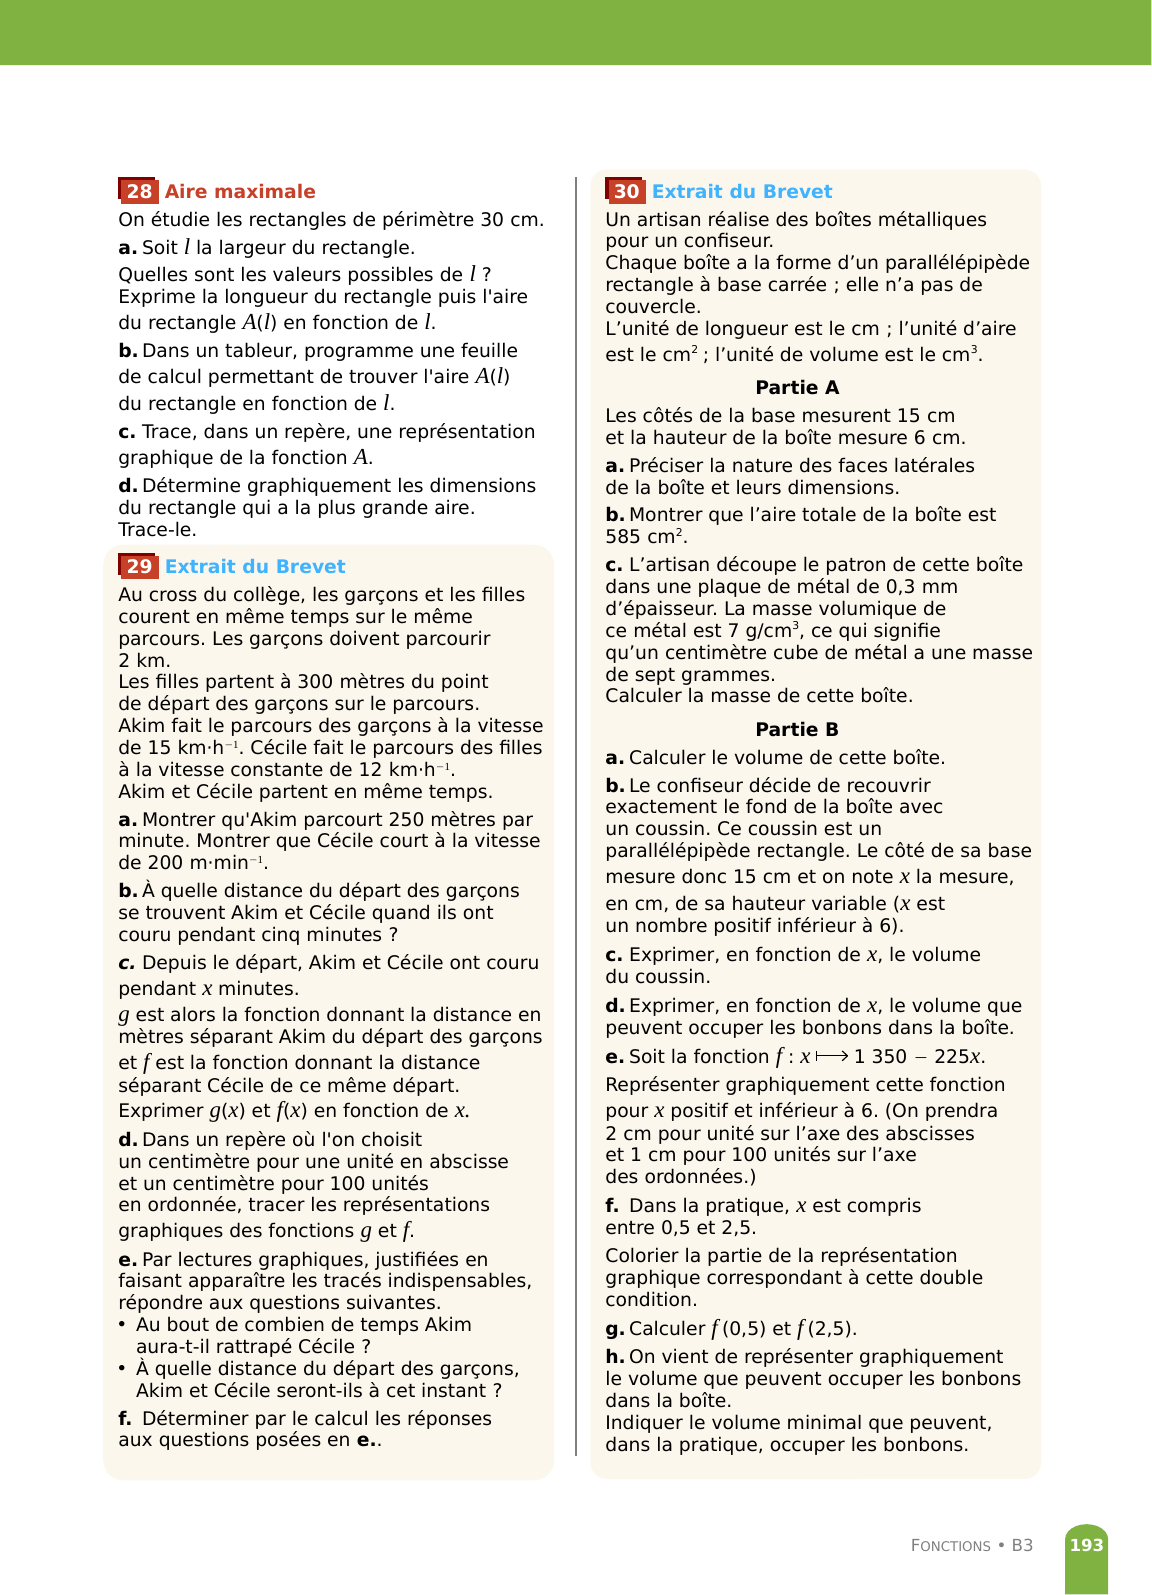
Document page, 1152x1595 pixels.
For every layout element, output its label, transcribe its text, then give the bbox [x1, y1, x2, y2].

list Détermine graphiquement les dimensions du rectangle qui a la plus grande aire. Trace-le. [118, 475, 546, 541]
list On étudie les rectangles de périmètre 30 cm. [118, 209, 546, 231]
list Dans un tableur, programme une feuille de calcul permettant de trouver l'aire A(l) du rectangle en fonction de l. [118, 340, 546, 415]
subtitle Aire maximale [155, 177, 546, 203]
list Trace, dans un repère, une représentation graphique de la fonction A. [118, 421, 546, 469]
list Soit l la largeur du rectangle. Quelles sont les valeurs possibles de l ? Exprime la longueur du rectangle puis l'aire du rectangle A(l) en fonction de l. [118, 233, 546, 334]
